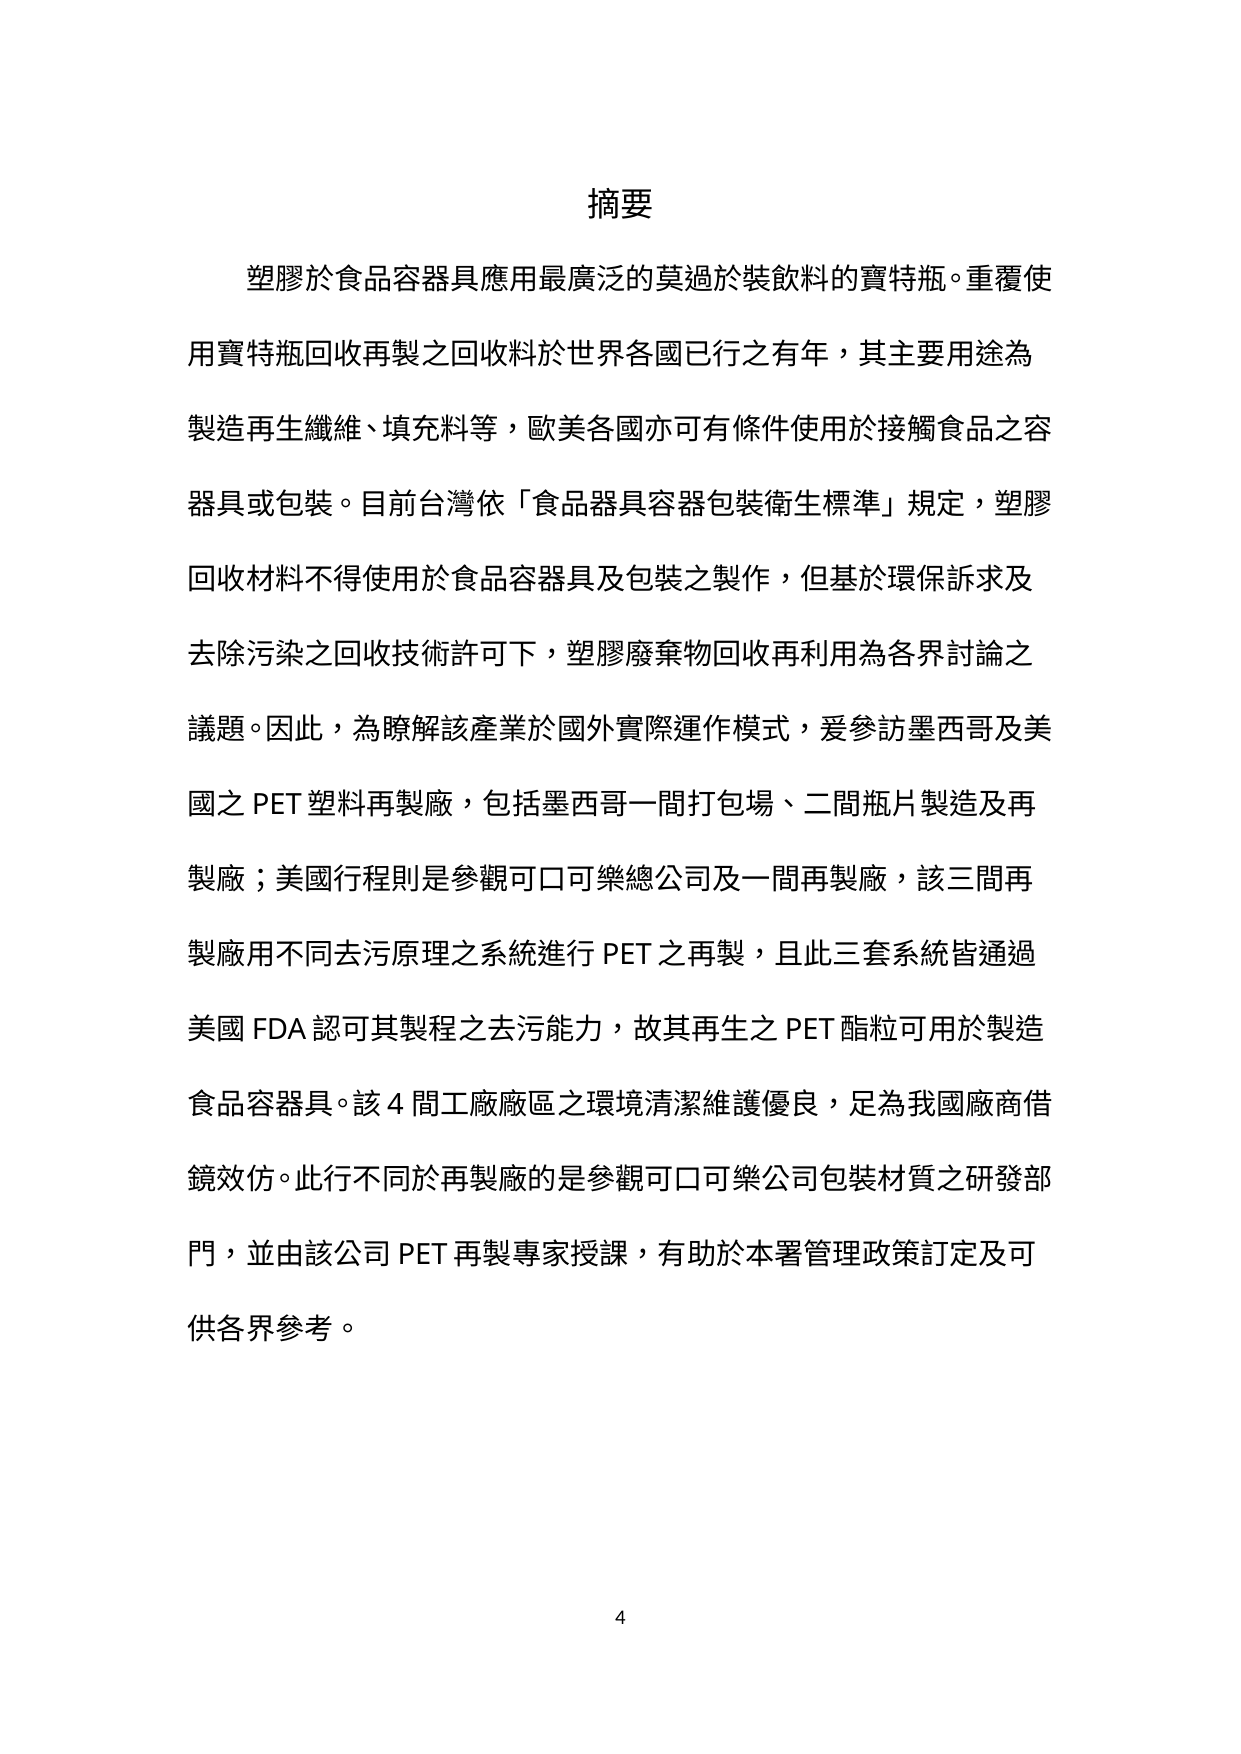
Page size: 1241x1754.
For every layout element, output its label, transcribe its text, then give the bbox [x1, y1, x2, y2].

text 摘要 [187, 164, 1053, 239]
text 塑膠於食品容器具應用最廣泛的莫過於裝飲料的寶特瓶。重覆使用寶特瓶回收再製之回收料於世界各國已行之有年，其主要用途為製造再生纖維、填充料等，歐美各國亦可有條件使用於接觸食品之容器具或包裝。目前台灣依「食品器具容器包裝衛生標準」規定，塑膠回收材料不得使用於食品容器具及包裝之製作，但基於環保訴求及去除污染之回收技術許可下，塑膠廢棄物回收再利用為各界討論之議題。因此，為瞭解該產業於國外實際運作模式，爰參訪墨西哥及美國之PET塑料再製廠，包括墨西哥一間打包場、二間瓶片製造及再製廠；美國行程則是參觀可口可樂總公司及一間再製廠，該三間再製廠用不同去污原理之系統進行PET之再製，且此三套系統皆通過美國FDA認可其製程之去污能力，故其再生之PET酯粒可用於製造食品容器具。該4 間工廠廠區之環境清潔維護優良，足為我國廠商借鏡效仿。此行不同於再製廠的是參觀可口可樂公司包裝材質之研發部門，並由該公司PET再製專家授課，有助於本署管理政策訂定及可供各界參考。 [187, 239, 1053, 1364]
